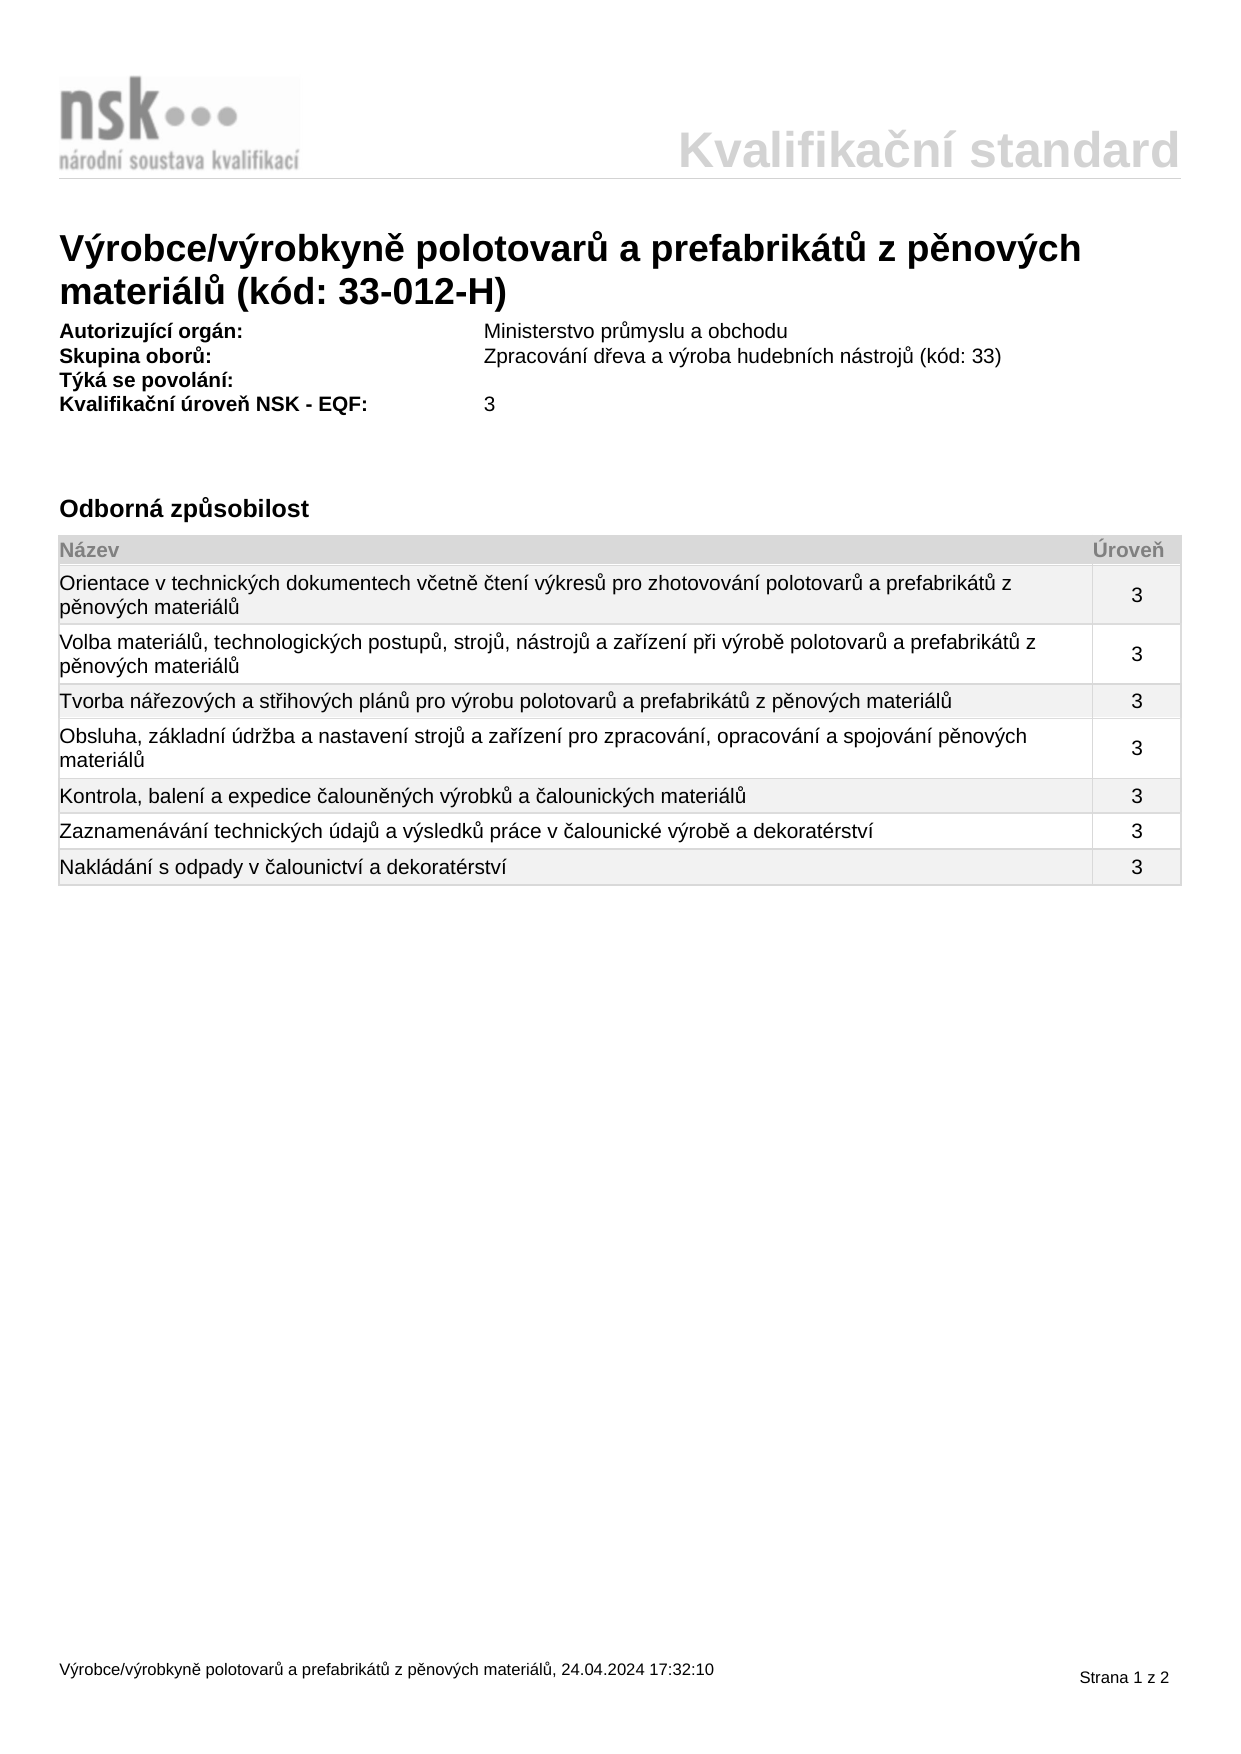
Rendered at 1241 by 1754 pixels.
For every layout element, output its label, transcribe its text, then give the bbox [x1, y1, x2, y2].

table_cell 3 [484, 392, 1181, 417]
table_cell [1169, 1423, 1181, 1659]
table_cell [1169, 313, 1181, 319]
table_header [621, 59, 626, 172]
table_cell [1169, 196, 1181, 224]
table_cell [620, 1423, 626, 1659]
table_cell [862, 1184, 1093, 1423]
table_cell [1169, 1184, 1181, 1423]
table_cell [59, 523, 483, 534]
table_cell [626, 196, 862, 224]
table_cell [1169, 368, 1181, 392]
table_cell [484, 172, 620, 178]
table_cell Výrobce/výrobkyně polotovarů a prefabrikátů z pěnových materiálů (kód: 33-012-H) [59, 224, 1181, 313]
table_cell [620, 196, 626, 224]
table_cell [1093, 418, 1169, 488]
table_cell [484, 523, 620, 534]
table_cell 3 [1093, 566, 1180, 623]
table_cell [1093, 368, 1169, 392]
table_cell 3 [1093, 625, 1180, 683]
table_cell [1169, 1660, 1181, 1696]
table_cell [862, 1423, 1093, 1659]
table_cell Volba materiálů, technologických postupů, strojů, nástrojů a zařízení při výrobě polotovarů a prefabrikátů z pěnových materiálů [60, 625, 1092, 683]
table_header Kvalifikační standard [626, 59, 1181, 178]
table_cell [626, 523, 862, 534]
table_cell [484, 886, 620, 1184]
table_cell Strana 1 z 2 [862, 1660, 1169, 1696]
table_cell [1169, 523, 1181, 534]
table_cell Úroveň [1093, 536, 1180, 564]
table_cell [862, 418, 1093, 488]
table_cell [59, 1423, 483, 1659]
table_cell [1093, 313, 1169, 319]
table_cell [484, 418, 620, 488]
table_cell [1093, 886, 1169, 1184]
table_cell Výrobce/výrobkyně polotovarů a prefabrikátů z pěnových materiálů, 24.04.2024 17:32:10 [59, 1660, 862, 1696]
table_cell 3 [1093, 814, 1180, 848]
picture [58, 59, 621, 172]
table_cell Skupina oborů: [59, 344, 483, 368]
table_cell [1093, 523, 1169, 534]
table_cell [862, 368, 1093, 392]
table_cell Kvalifikační úroveň NSK - EQF: [59, 392, 483, 416]
table_cell [626, 1423, 862, 1659]
table_cell [59, 313, 483, 319]
table_cell Kontrola, balení a expedice čalouněných výrobků a čalounických materiálů [60, 779, 1092, 812]
table_cell [862, 196, 1093, 224]
table_cell Obsluha, základní údržba a nastavení strojů a zařízení pro zpracování, opracování a spojování pěnových materiálů [60, 719, 1092, 777]
table_cell [1093, 1184, 1169, 1423]
table_cell [484, 1184, 620, 1423]
table_cell [484, 368, 620, 392]
table_cell Orientace v technických dokumentech včetně čtení výkresů pro zhotovování polotovarů a prefabrikátů z pěnových materiálů [60, 566, 1092, 623]
table_cell Ministerstvo průmyslu a obchodu [484, 319, 1181, 344]
table_cell 3 [1093, 685, 1180, 717]
table_cell [626, 418, 862, 488]
table_cell [1093, 1423, 1169, 1659]
table_cell [626, 313, 862, 319]
table_cell [626, 886, 862, 1184]
table_cell [620, 418, 626, 488]
table_cell Zpracování dřeva a výroba hudebních nástrojů (kód: 33) [484, 344, 1181, 368]
table_cell [484, 1423, 620, 1659]
table_cell [620, 1184, 626, 1423]
table_cell [862, 523, 1093, 534]
table_cell [484, 196, 620, 224]
table_cell [484, 313, 620, 319]
table_cell [59, 1184, 483, 1423]
table_cell [1169, 886, 1181, 1184]
table_cell Autorizující orgán: [59, 319, 483, 343]
table_cell [626, 1184, 862, 1423]
table_cell [862, 313, 1093, 319]
table_cell [1169, 418, 1181, 488]
table_cell [59, 172, 483, 178]
table_cell Zaznamenávání technických údajů a výsledků práce v čalounické výrobě a dekoratérství [60, 814, 1092, 848]
table_cell [626, 368, 862, 392]
table_cell [620, 886, 626, 1184]
table_cell [59, 179, 1181, 196]
table_cell [620, 523, 626, 534]
table_cell 3 [1093, 719, 1180, 777]
table_cell Odborná způsobilost [59, 488, 1181, 522]
table_cell Název [60, 536, 1092, 564]
table_cell Nakládání s odpady v čalounictví a dekoratérství [60, 850, 1092, 884]
table_cell [862, 886, 1093, 1184]
table_cell 3 [1093, 779, 1180, 812]
table_cell Tvorba nářezových a střihových plánů pro výrobu polotovarů a prefabrikátů z pěnových materiálů [60, 685, 1092, 717]
table_cell 3 [1093, 850, 1180, 884]
table_cell [59, 886, 483, 1184]
table_cell [1093, 196, 1169, 224]
table_cell [620, 368, 626, 392]
table_cell [59, 196, 483, 224]
table_cell Týká se povolání: [59, 368, 483, 392]
table_cell [59, 418, 483, 488]
